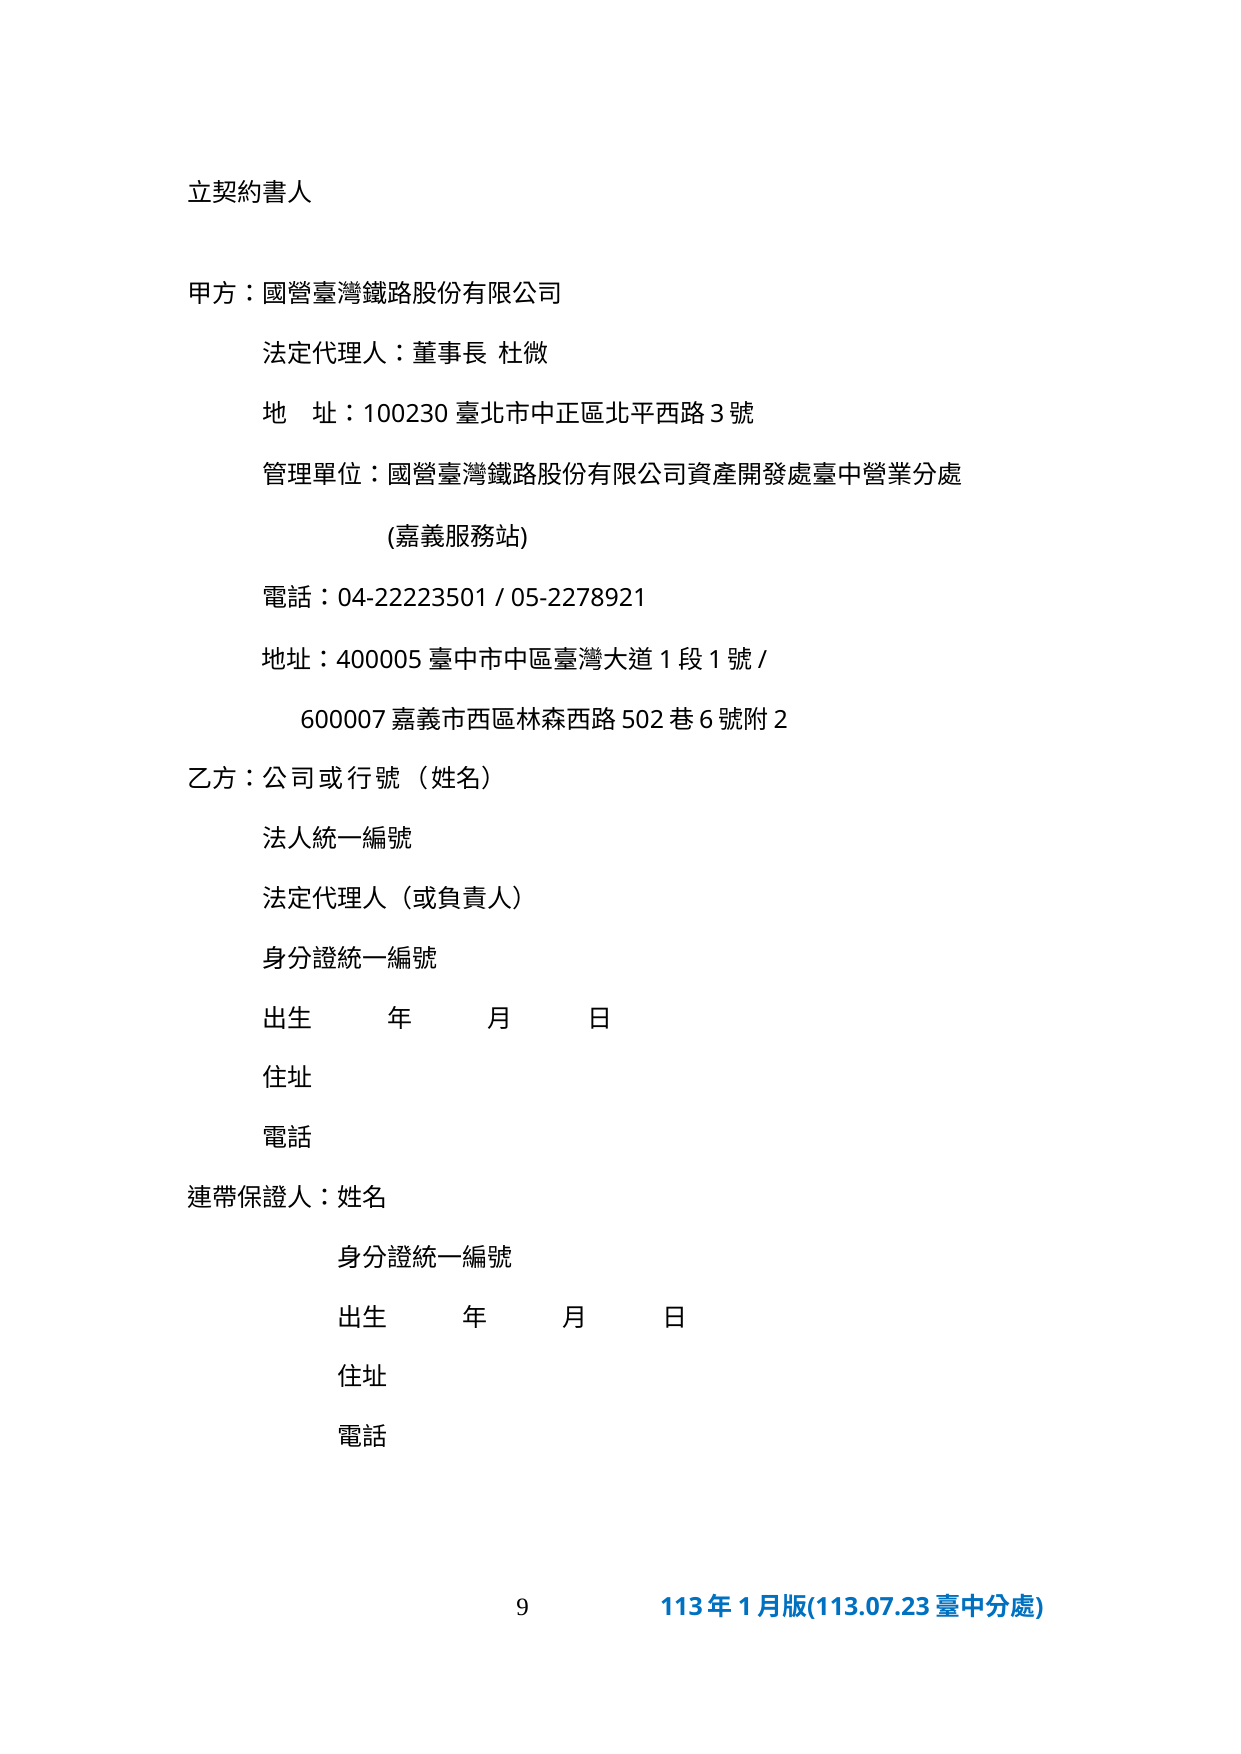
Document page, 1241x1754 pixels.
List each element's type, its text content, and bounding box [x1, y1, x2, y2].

text 法定代理人（或負責人） [262, 876, 1053, 917]
text 身分證統一編號 [337, 1235, 1053, 1276]
text 電話 [337, 1414, 1053, 1455]
text 出生 年 月 日 [262, 996, 1053, 1037]
text 電話 [262, 1115, 1053, 1156]
text 出生 年 月 日 [337, 1294, 1053, 1336]
text 立契約書人 [187, 170, 1053, 211]
text 連帶保證人：姓名 [187, 1175, 1053, 1216]
text 電話：04-22223501 / 05-2278921 [262, 575, 1053, 616]
text 管理單位：國營臺灣鐵路股份有限公司資產開發處臺中營業分處 [262, 452, 1053, 493]
text 乙方：公司或行號（姓名） [187, 756, 1053, 797]
text 法人統一編號 [262, 816, 1053, 857]
text (嘉義服務站) [262, 514, 1053, 555]
text 住址 [262, 1055, 1053, 1096]
text 身分證統一編號 [262, 936, 1053, 977]
text 600007嘉義市西區林森西路502巷6號附2 [261, 697, 1053, 738]
text 地址：400005 臺中市中區臺灣大道1段1號 / [261, 637, 1053, 678]
text 甲方：國營臺灣鐵路股份有限公司 [187, 271, 1053, 312]
text 法定代理人：董事長 杜微 [262, 331, 1053, 372]
text 住址 [337, 1354, 1053, 1395]
text 地 址：100230 臺北市中正區北平西路3號 [262, 391, 1053, 432]
